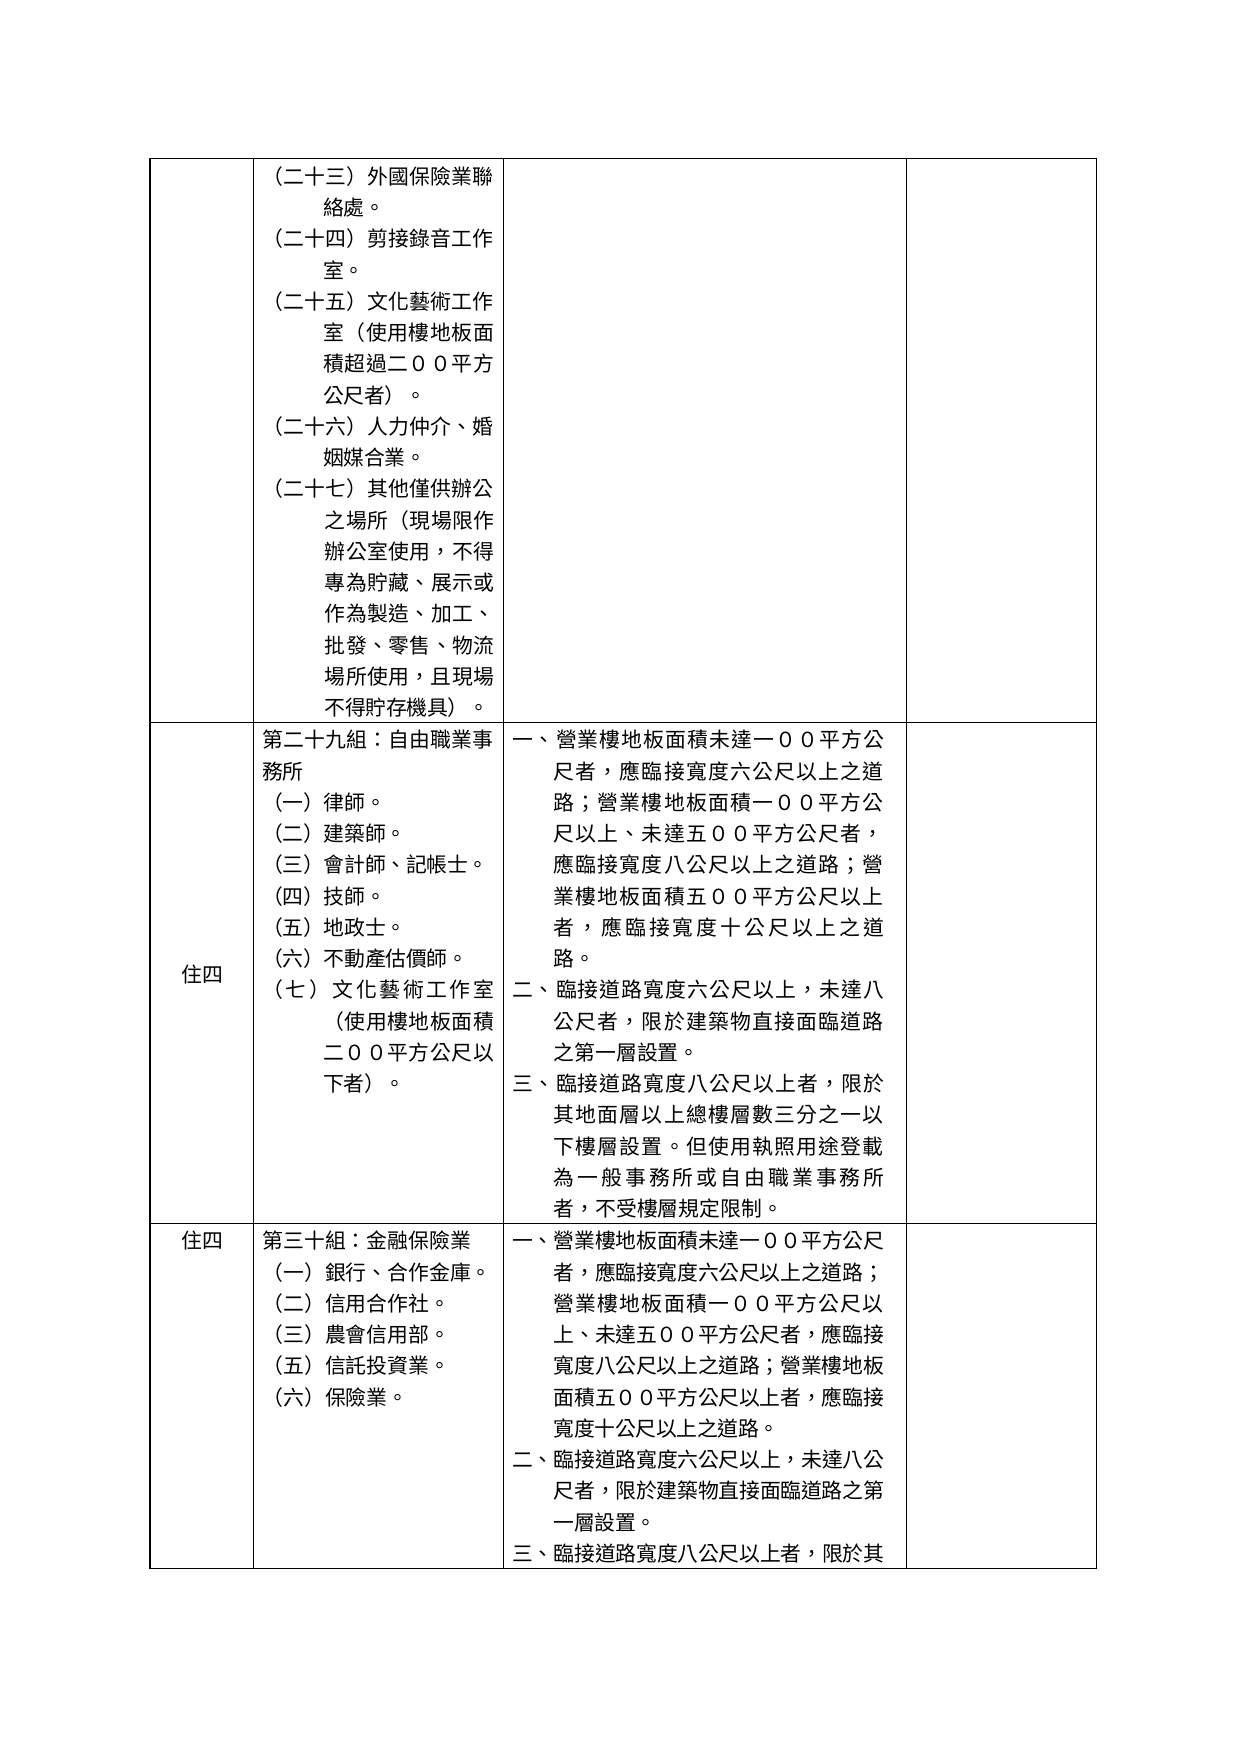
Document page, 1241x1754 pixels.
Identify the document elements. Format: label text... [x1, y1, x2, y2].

table_cell [907, 723, 1096, 1223]
table_cell （二十三）外國保險業聯絡處。 （二十四）剪接錄音工作室。 （二十五）文化藝術工作室（使用樓地板面積超過二００平方公尺者）。 （二十六）人力仲介、婚姻媒合業。 （二十七）其他僅供辦公之場所（現場限作辦公室使用，不得專為貯藏、展示或作為製造、加工、批發、零售、物流場所使用，且現場不得貯存機具）。 [254, 159, 503, 722]
table_cell [907, 159, 1096, 722]
table_cell 住四 [151, 723, 253, 1223]
table_cell 第二十九組：自由職業事務所 （一）律師。 （二）建築師。 （三）會計師、記帳士。 （四）技師。 （五）地政士。 （六）不動產估價師。 （七）文化藝術工作室（使用樓地板面積二００平方公尺以下者）。 [254, 723, 503, 1223]
table_cell [504, 159, 906, 722]
table_cell 住四 [151, 1224, 253, 1568]
table_cell 第三十組：金融保險業 （一）銀行、合作金庫。 （二）信用合作社。 （三）農會信用部。 （五）信託投資業。 （六）保險業。 [254, 1224, 503, 1568]
table_cell 一、營業樓地板面積未達一００平方公尺者，應臨接寬度六公尺以上之道路；營業樓地板面積一００平方公尺以上、未達五００平方公尺者，應臨接寬度八公尺以上之道路；營業樓地板面積五００平方公尺以上者，應臨接寬度十公尺以上之道路。 二、臨接道路寬度六公尺以上，未達八公尺者，限於建築物直接面臨道路之第一層設置。 三、臨接道路寬度八公尺以上者，限於其 [504, 1224, 906, 1568]
table_cell [907, 1224, 1096, 1568]
table_cell 一、營業樓地板面積未達一００平方公尺者，應臨接寬度六公尺以上之道路；營業樓地板面積一００平方公尺以上、未達五００平方公尺者，應臨接寬度八公尺以上之道路；營業樓地板面積五００平方公尺以上者，應臨接寬度十公尺以上之道路。 二、臨接道路寬度六公尺以上，未達八公尺者，限於建築物直接面臨道路之第一層設置。 三、臨接道路寬度八公尺以上者，限於其地面層以上總樓層數三分之一以下樓層設置。但使用執照用途登載為一般事務所或自由職業事務所者，不受樓層規定限制。 [504, 723, 906, 1223]
table_cell [151, 159, 253, 722]
